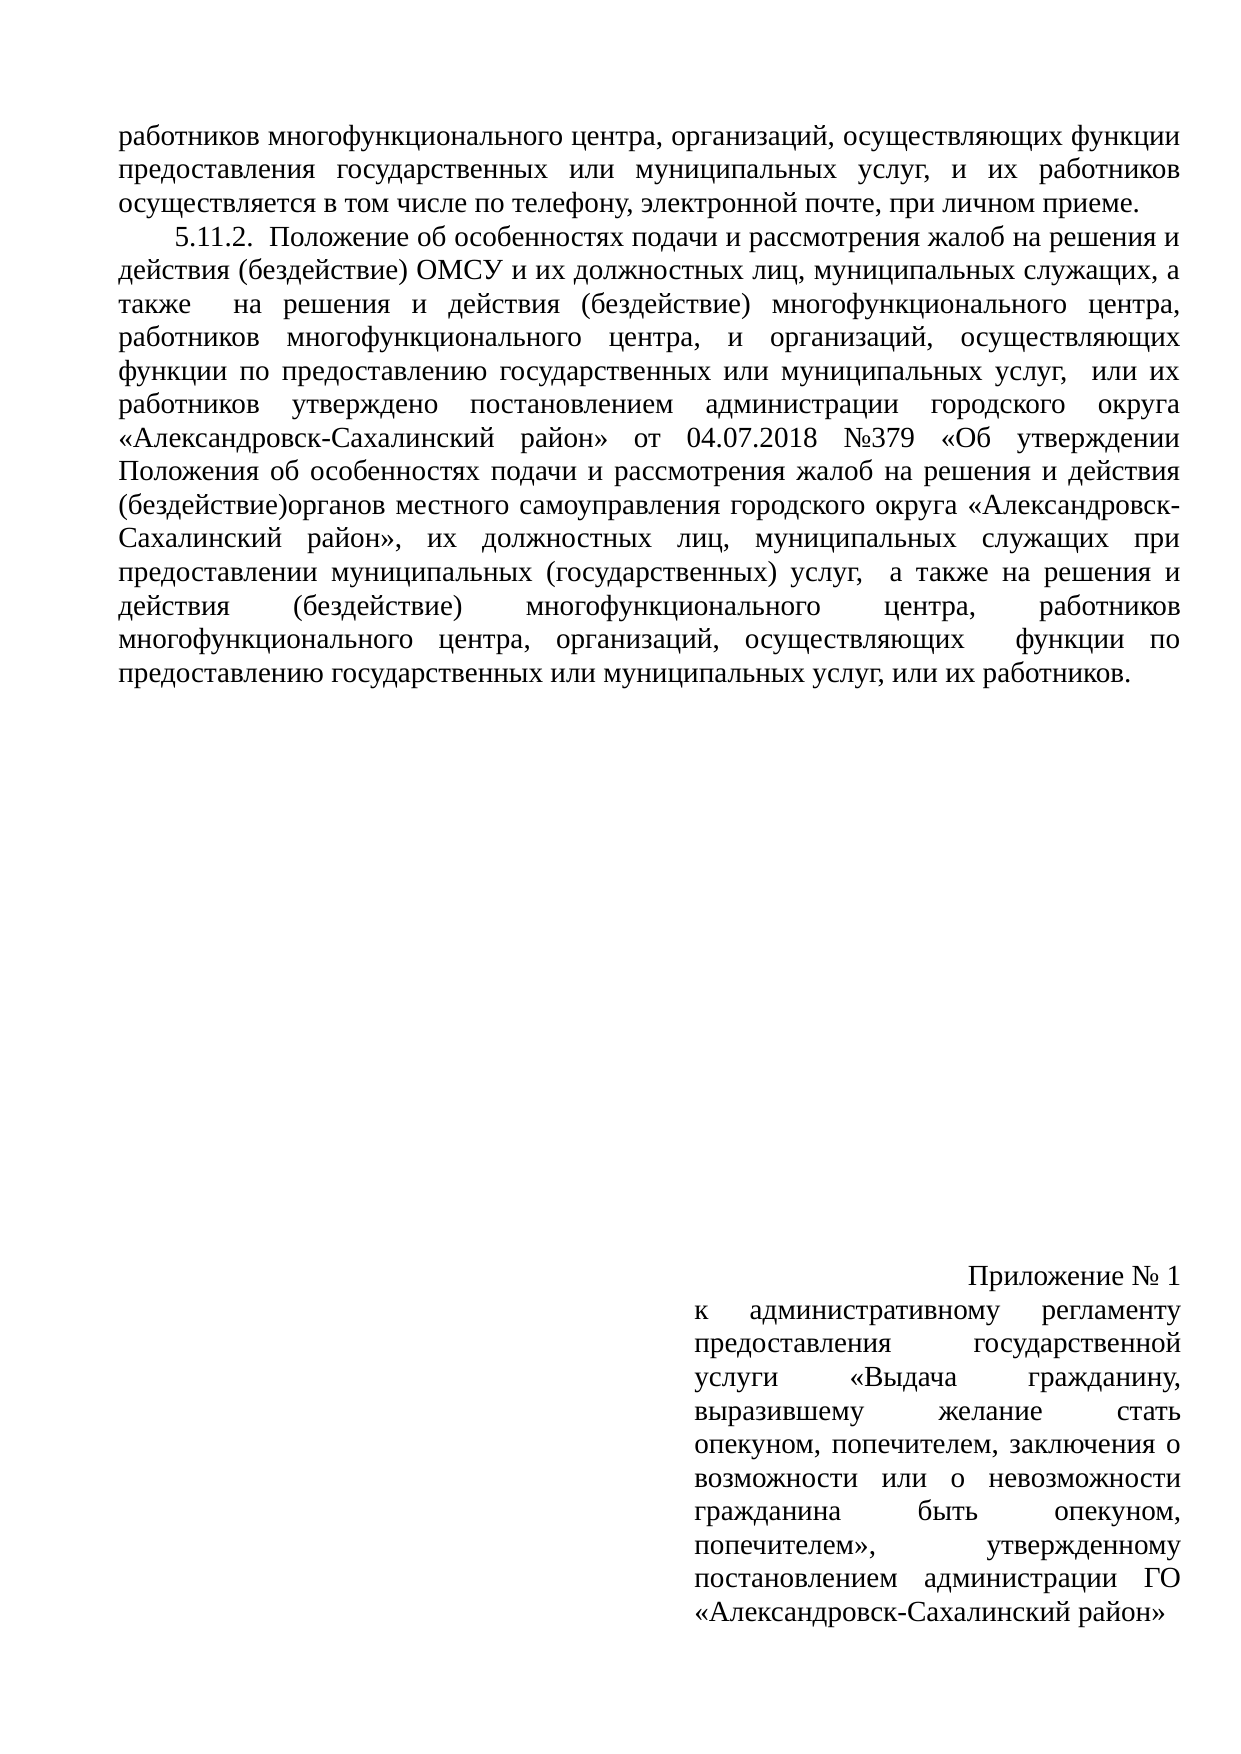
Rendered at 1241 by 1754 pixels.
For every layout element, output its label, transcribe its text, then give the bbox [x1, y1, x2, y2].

text работников многофункционального центра, организаций, осуществляющих функции предоставления государственных или муниципальных услуг, и их работников осуществляется в том числе по телефону, электронной почте, при личном приеме. [118, 118, 1181, 219]
text к административному регламенту предоставления государственной услуги «Выдача гражданину, выразившему желание стать опекуном, попечителем, заключения о возможности или о невозможности гражданина быть опекуном, попечителем», утвержденному постановлением администрации ГО «Александровск-Сахалинский район» [694, 1292, 1181, 1627]
text 5.11.2. Положение об особенностях подачи и рассмотрения жалоб на решения и действия (бездействие) ОМСУ и их должностных лиц, муниципальных служащих, а также на решения и действия (бездействие) многофункционального центра, работников многофункционального центра, и организаций, осуществляющих функции по предоставлению государственных или муниципальных услуг, или их работников утверждено постановлением администрации городского округа «Александровск-Сахалинский район» от 04.07.2018 №379 «Об утверждении Положения об особенностях подачи и рассмотрения жалоб на решения и действия (бездействие)органов местного самоуправления городского округа «Александровск-Сахалинский район», их должностных лиц, муниципальных служащих при предоставлении муниципальных (государственных) услуг, а также на решения и действия (бездействие) многофункционального центра, работников многофункционального центра, организаций, осуществляющих функции по предоставлению государственных или муниципальных услуг, или их работников. [118, 219, 1181, 688]
text Приложение № 1 [649, 1258, 1181, 1292]
